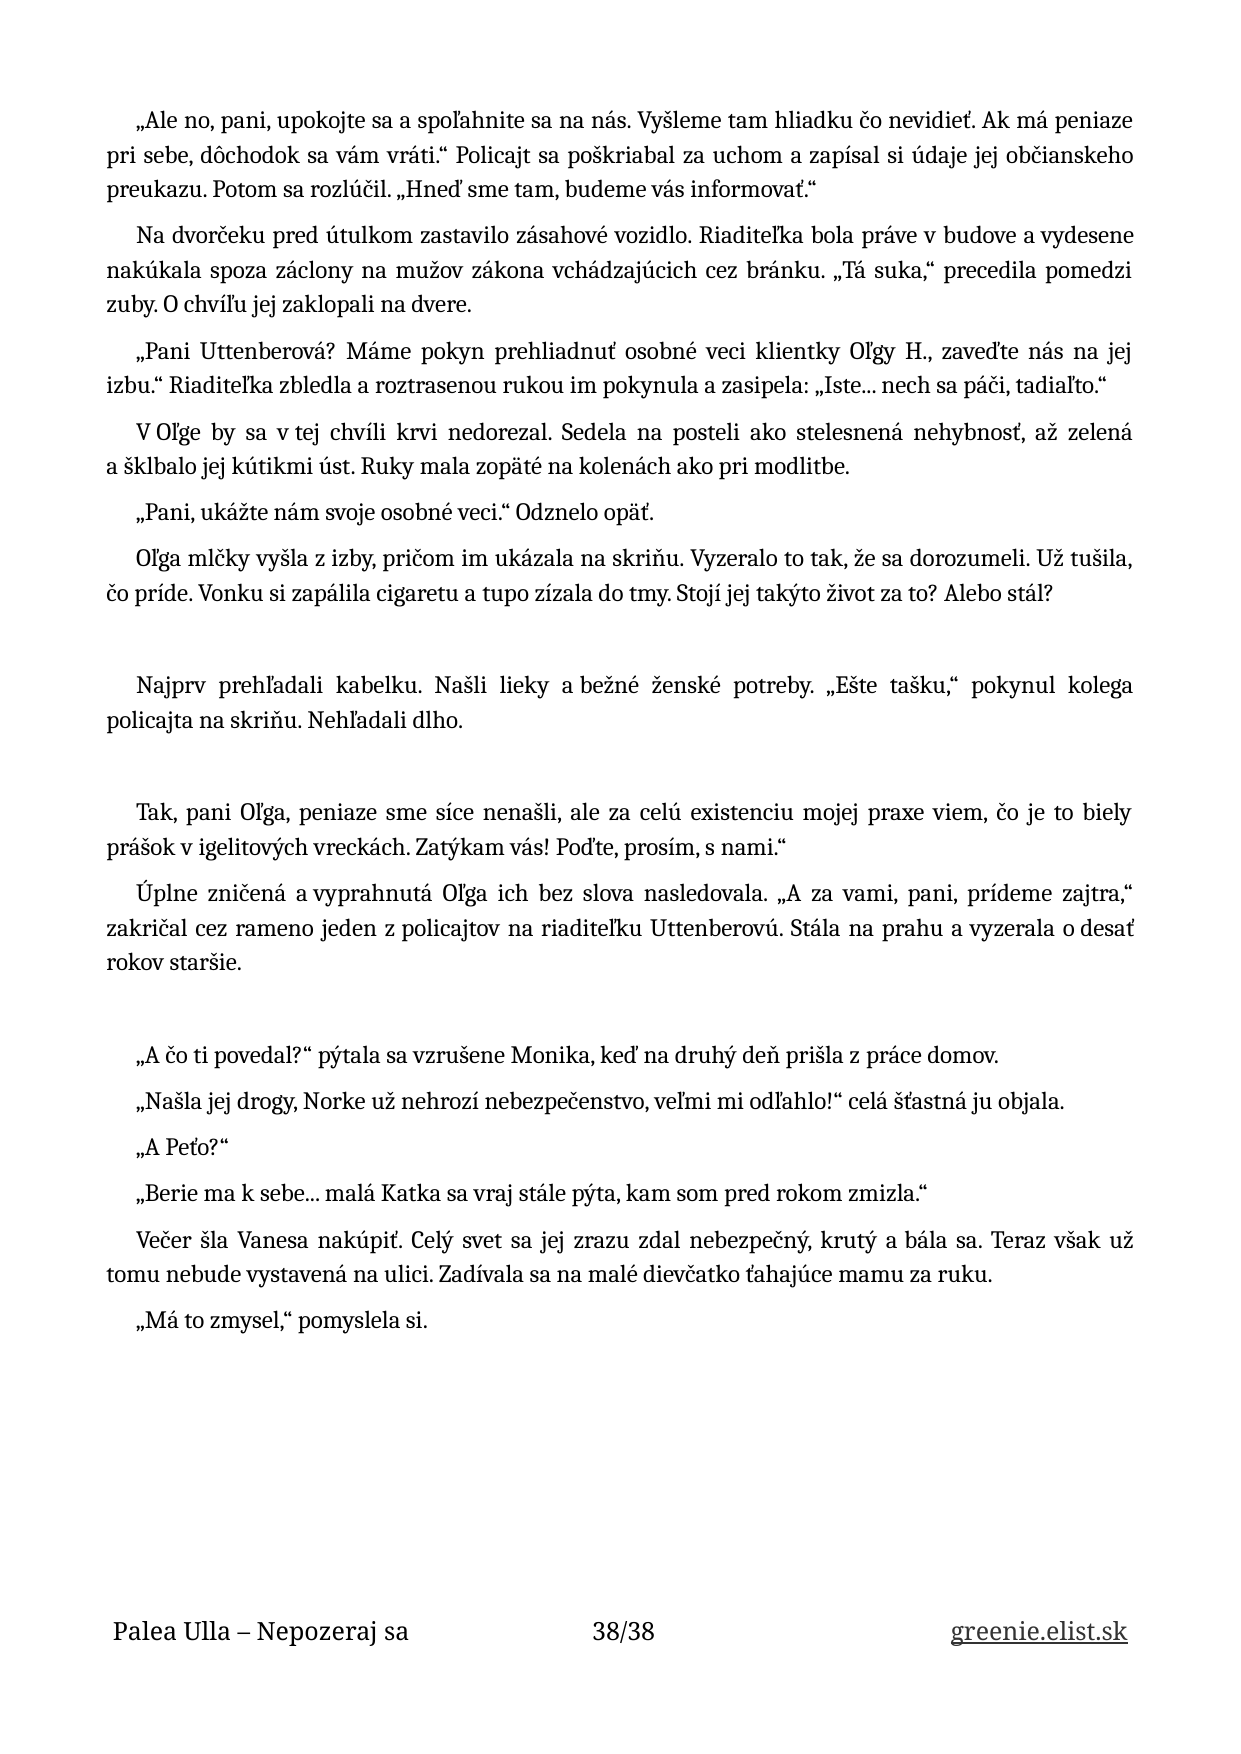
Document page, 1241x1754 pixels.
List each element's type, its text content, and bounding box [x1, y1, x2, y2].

text „Ale no, pani, upokojte sa a spoľahnite sa na nás. Vyšleme tam hliadku čo nevidieť. Ak má peniaze pri sebe, dôchodok sa vám vráti.“ Policajt sa poškriabal za uchom a zapísal si údaje jej občianskeho preukazu. Potom sa rozlúčil. „Hneď sme tam, budeme vás informovať.“ [106, 106, 1134, 204]
text „Má to zmysel,“ pomyslela si. [106, 1306, 1134, 1335]
text „Pani, ukážte nám svoje osobné veci.“ Odznelo opäť. [106, 498, 1134, 527]
text Úplne zničená a vyprahnutá Oľga ich bez slova nasledovala. „A za vami, pani, prídeme zajtra,“ zakričal cez rameno jeden z policajtov na riaditeľku Uttenberovú. Stála na prahu a vyzerala o desať rokov staršie. [106, 879, 1134, 977]
text „A čo ti povedal?“ pýtala sa vzrušene Monika, keď na druhý deň prišla z práce domov. [106, 1041, 1134, 1069]
text Najprv prehľadali kabelku. Našli lieky a bežné ženské potreby. „Ešte tašku,“ pokynul kolega policajta na skriňu. Nehľadali dlho. [106, 671, 1134, 734]
text Tak, pani Oľga, peniaze sme síce nenašli, ale za celú existenciu mojej praxe viem, čo je to biely prášok v igelitových vreckách. Zatýkam vás! Poďte, prosím, s nami.“ [106, 798, 1134, 862]
text Večer šla Vanesa nakúpiť. Celý svet sa jej zrazu zdal nebezpečný, krutý a bála sa. Teraz však už tomu nebude vystavená na ulici. Zadívala sa na malé dievčatko ťahajúce mamu za ruku. [106, 1226, 1134, 1289]
text „Berie ma k sebe... malá Katka sa vraj stále pýta, kam som pred rokom zmizla.“ [106, 1179, 1134, 1208]
text „A Peťo?“ [106, 1133, 1134, 1162]
text Na dvorčeku pred útulkom zastavilo zásahové vozidlo. Riaditeľka bola práve v budove a vydesene nakúkala spoza záclony na mužov zákona vchádzajúcich cez bránku. „Tá suka,“ precedila pomedzi zuby. O chvíľu jej zaklopali na dvere. [106, 221, 1134, 319]
text V Oľge by sa v tej chvíli krvi nedorezal. Sedela na posteli ako stelesnená nehybnosť, až zelená a šklbalo jej kútikmi úst. Ruky mala zopäté na kolenách ako pri modlitbe. [106, 417, 1134, 481]
text „Našla jej drogy, Norke už nehrozí nebezpečenstvo, veľmi mi odľahlo!“ celá šťastná ju objala. [106, 1087, 1134, 1116]
text Oľga mlčky vyšla z izby, pričom im ukázala na skriňu. Vyzeralo to tak, že sa dorozumeli. Už tušila, čo príde. Vonku si zapálila cigaretu a tupo zízala do tmy. Stojí jej takýto život za to? Alebo stál? [106, 544, 1134, 608]
text „Pani Uttenberová? Máme pokyn prehliadnuť osobné veci klientky Oľgy H., zaveďte nás na jej izbu.“ Riaditeľka zbledla a roztrasenou rukou im pokynula a zasipela: „Iste... nech sa páči, tadiaľto.“ [106, 337, 1134, 400]
